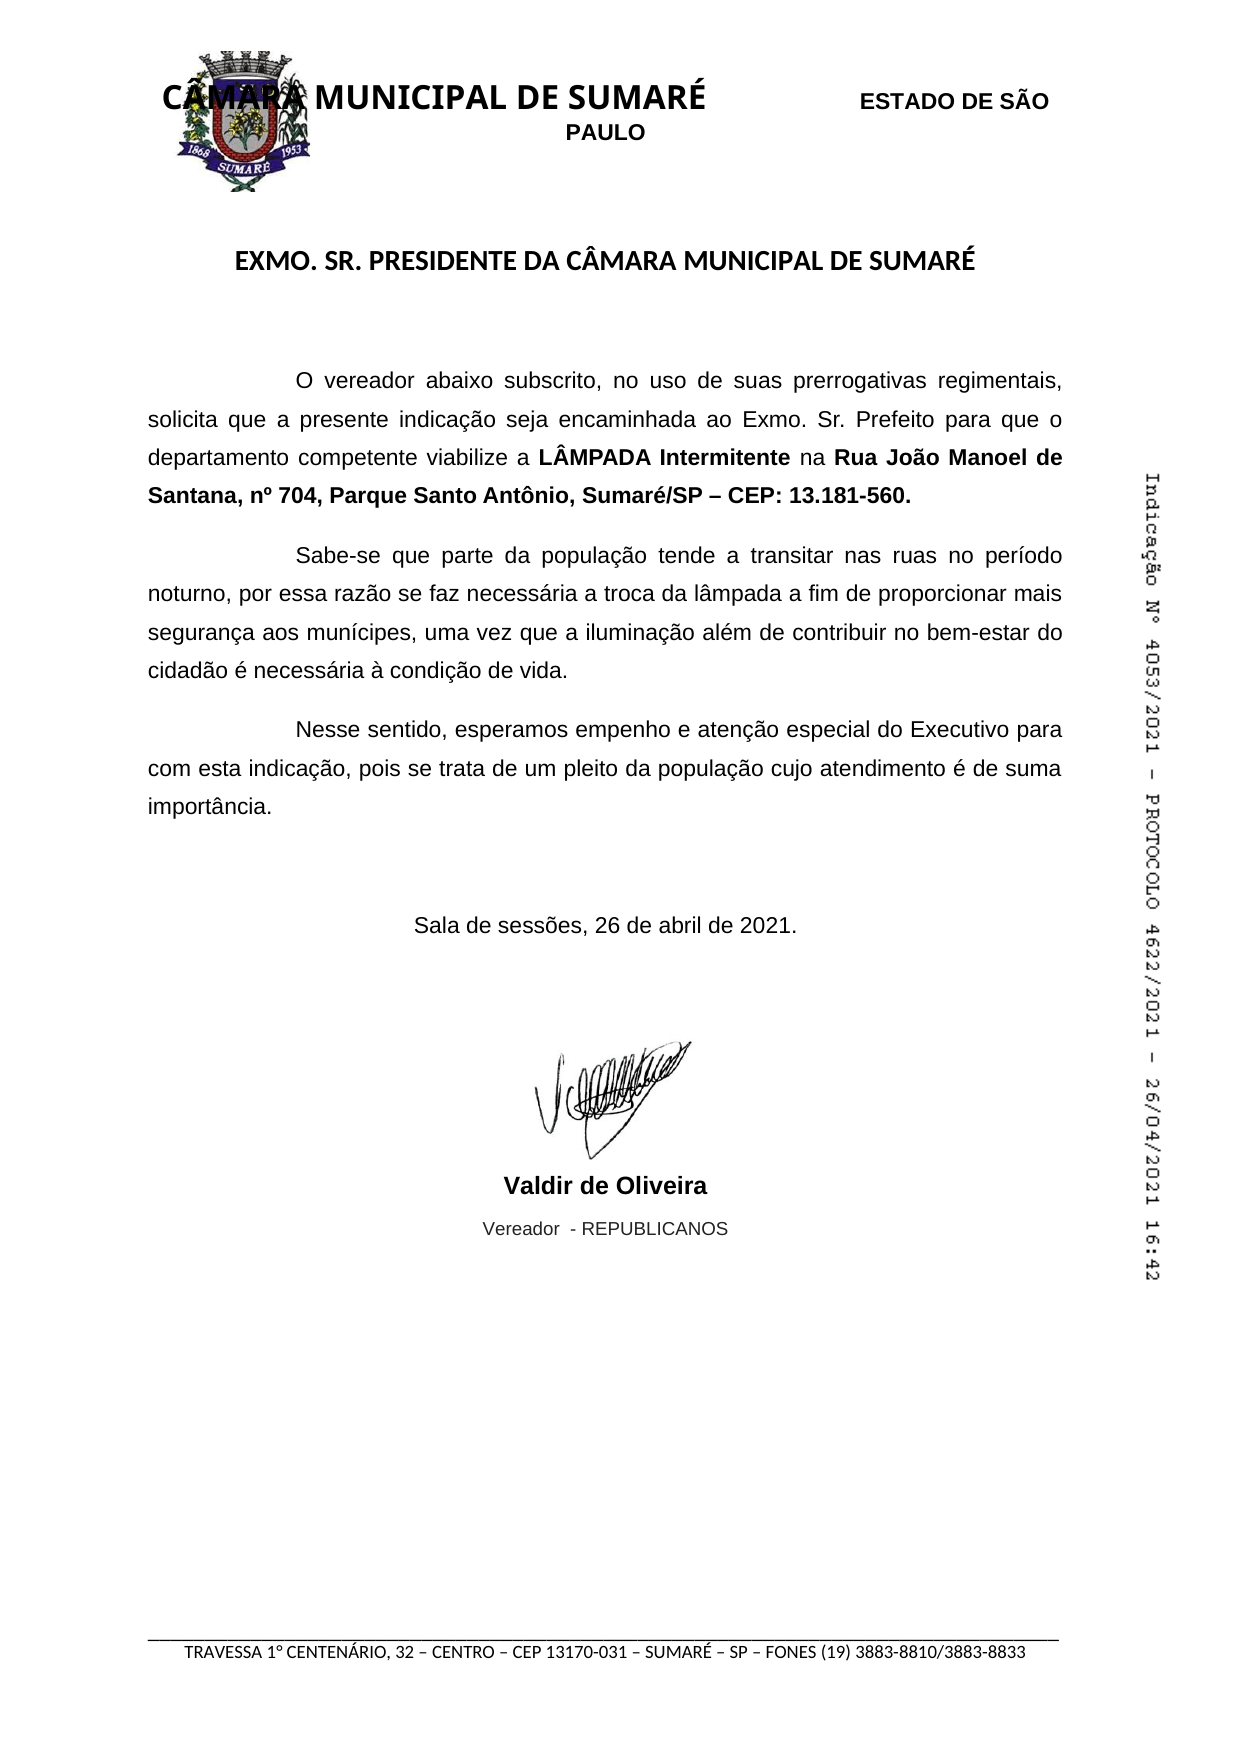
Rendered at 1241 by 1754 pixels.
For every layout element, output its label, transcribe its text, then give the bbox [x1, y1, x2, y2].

text Sala de sessões, 26 de abril de 2021. [148, 912, 1063, 938]
text EXMO. SR. PRESIDENTE DA CÂMARA MUNICIPAL DE SUMARÉ [148, 248, 1063, 277]
picture [519, 1027, 711, 1170]
text Vereador - REPUBLICANOS [148, 1219, 1063, 1239]
text Nesse sentido, esperamos empenho e atenção especial do Executivo para com esta indicação, pois se trata de um pleito da população cujo atendimento é de suma importância. [148, 717, 1063, 819]
text O vereador abaixo subscrito, no uso de suas prerrogativas regimentais, solicita que a presente indicação seja encaminhada ao Exmo. Sr. Prefeito para que o departamento competente viabilize a LÂMPADA Intermitente na Rua João Manoel de Santana, nº 704, Parque Santo Antônio, Sumaré/SP – CEP: 13.181-560. [148, 368, 1063, 509]
text Sabe-se que parte da população tende a transitar nas ruas no período noturno, por essa razão se faz necessária a troca da lâmpada a fim de proporcionar mais segurança aos munícipes, uma vez que a iluminação além de contribuir no bem-estar do cidadão é necessária à condição de vida. [148, 542, 1063, 683]
picture [1120, 468, 1183, 1286]
text Valdir de Oliveira [148, 1172, 1063, 1200]
picture [172, 51, 311, 192]
